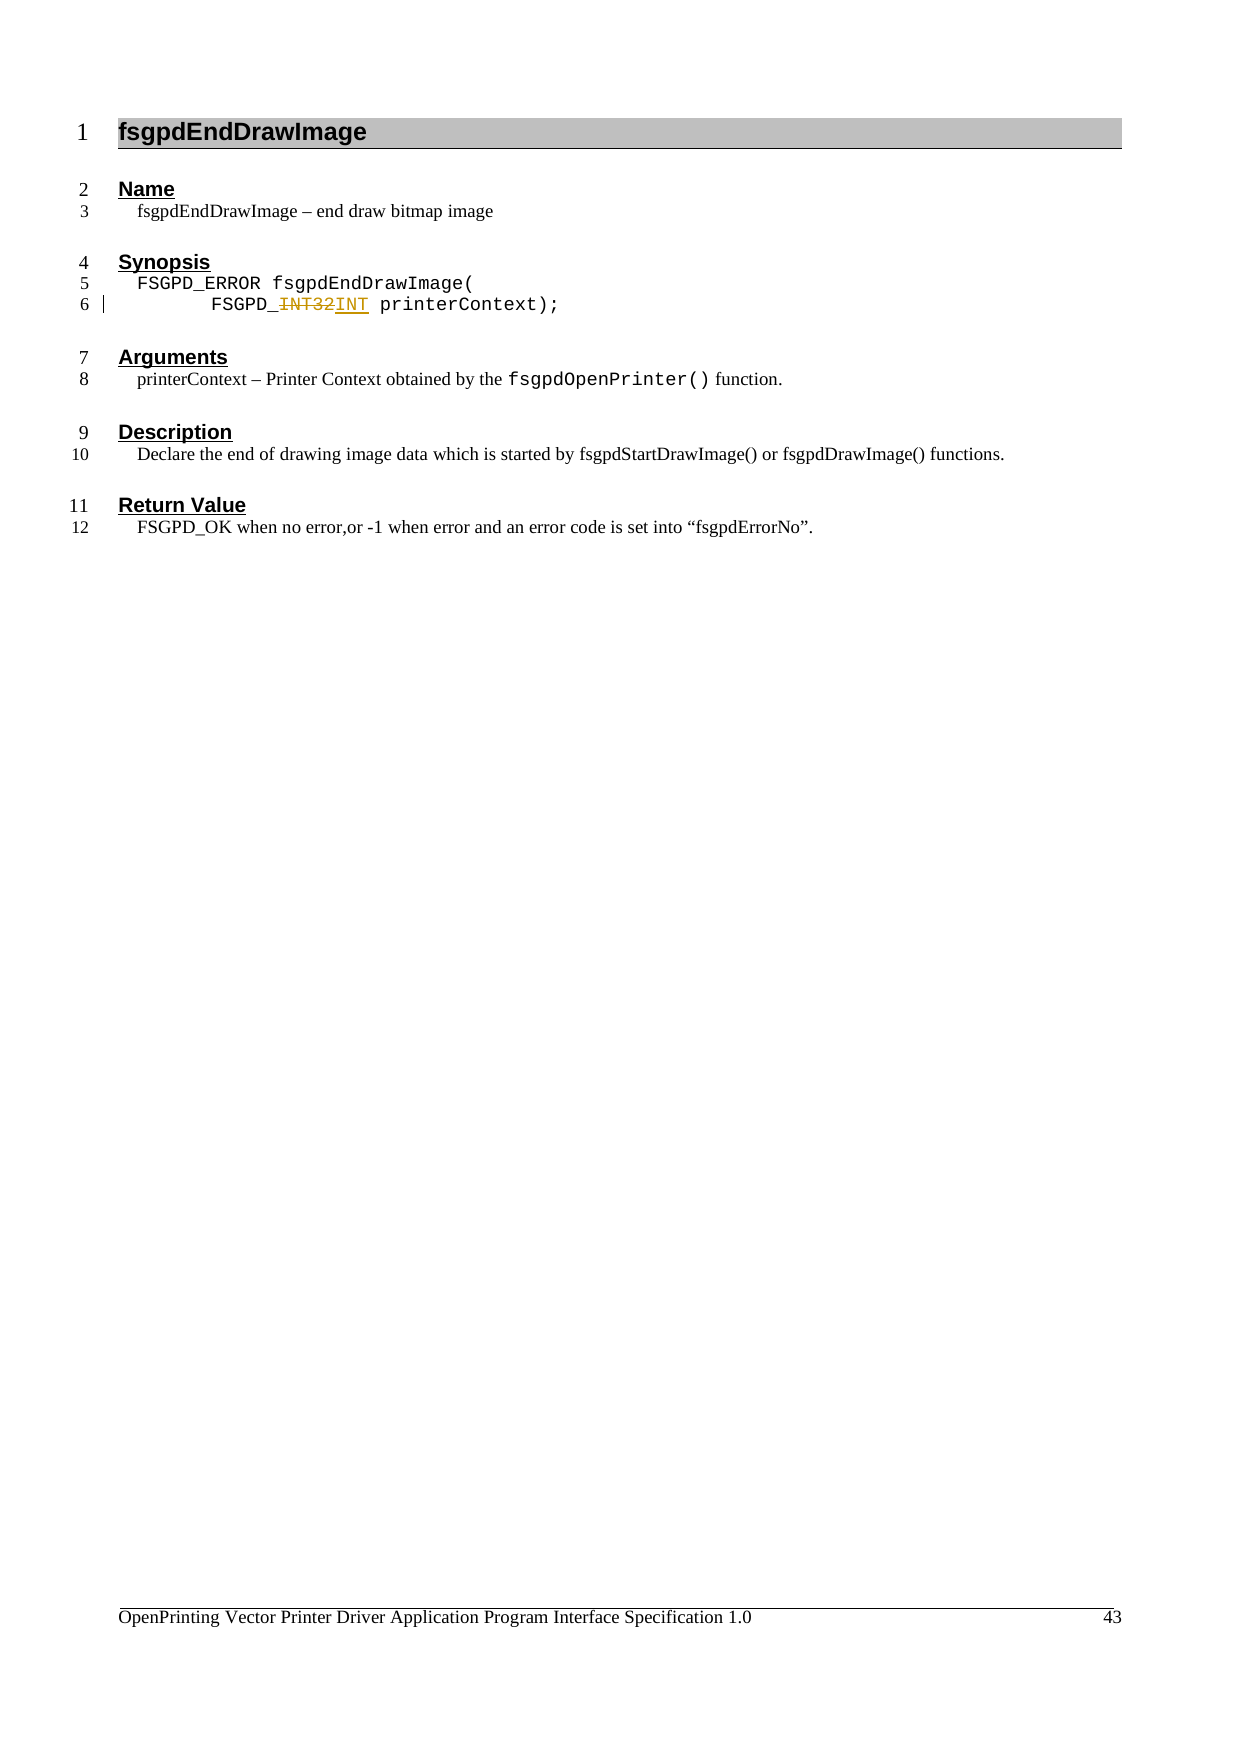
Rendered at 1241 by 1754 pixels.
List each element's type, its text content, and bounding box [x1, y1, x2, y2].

text FSGPD_OK when no error,or -1 when error and an error code is set into “fsgpdErrorNo”. [137, 517, 1103, 537]
text FSGPD_ERROR fsgpdEndDrawImage( FSGPD_INT printerContext); [137, 274, 1103, 316]
subtitle Synopsis [118, 251, 1122, 274]
text printerContext – Printer Context obtained by the fsgpdOpenPrinter() function. [137, 369, 1103, 391]
subtitle Name [118, 177, 1122, 201]
subtitle Arguments [118, 346, 1122, 369]
subtitle Description [118, 420, 1122, 444]
text fsgpdEndDrawImage – end draw bitmap image [137, 201, 1103, 221]
subtitle Return Value [118, 493, 1122, 517]
subtitle fsgpdEndDrawImage [118, 118, 1122, 148]
text Declare the end of drawing image data which is started by fsgpdStartDrawImage() or fsgpdDrawImage() functions. [137, 444, 1103, 464]
